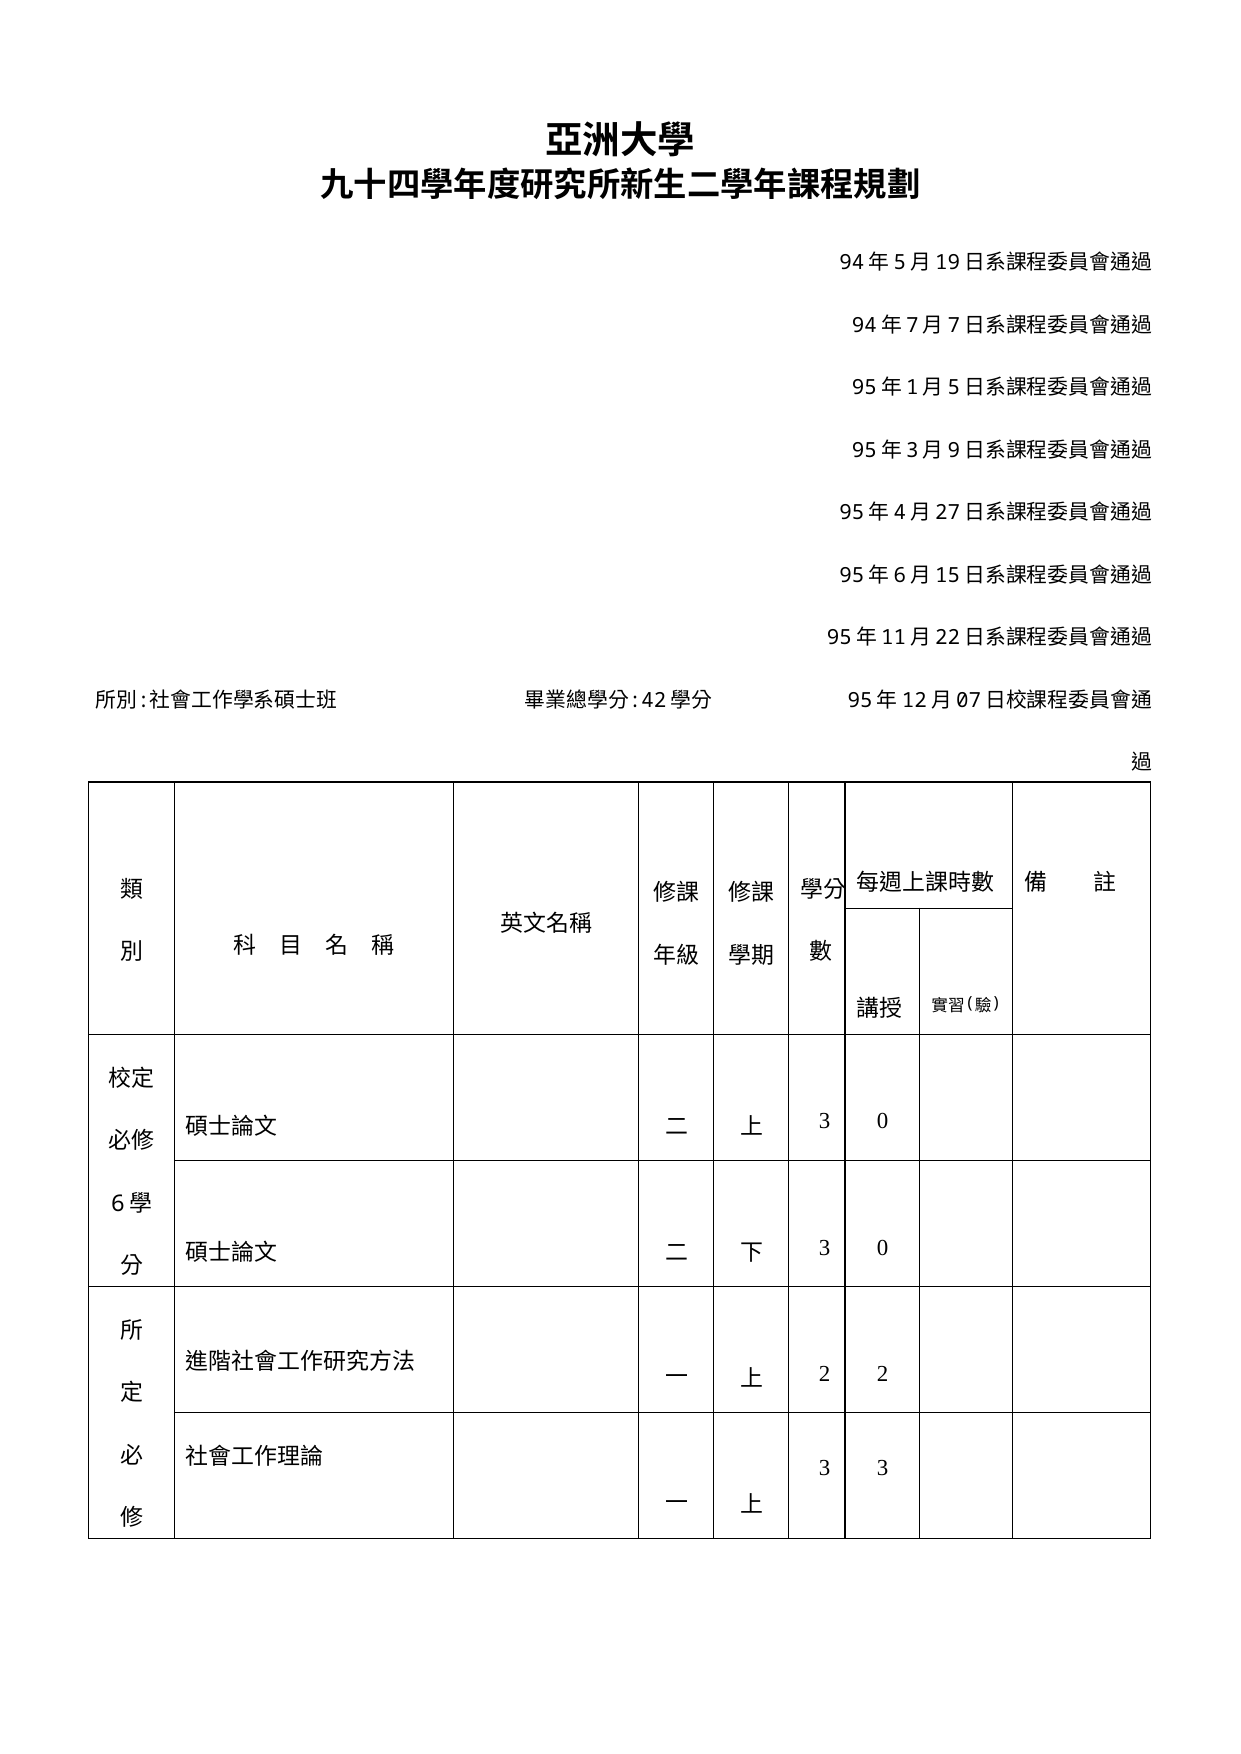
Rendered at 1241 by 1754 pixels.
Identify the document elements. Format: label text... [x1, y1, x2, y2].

table_cell 3 [846, 1413, 919, 1538]
table_cell [1013, 1161, 1150, 1286]
table_cell 校定 必修 6學分 [89, 1035, 174, 1286]
table_header 類 別 [89, 783, 174, 1033]
table_cell 社會工作理論 [175, 1413, 453, 1538]
text 九十四學年度研究所新生二學年課程規劃 [89, 158, 1152, 206]
table_cell 3 [789, 1413, 844, 1538]
text 95年11月22日系課程委員會通過 [89, 594, 1152, 656]
table_cell 碩士論文 [175, 1035, 453, 1159]
table_header 修課 學期 [714, 783, 788, 1033]
text 94年5月19日系課程委員會通過 [89, 219, 1152, 281]
table_cell [1013, 1287, 1150, 1412]
text 95年6月15日系課程委員會通過 [89, 531, 1152, 594]
table_cell 二 [639, 1035, 713, 1159]
table_cell [920, 1035, 1012, 1159]
table_cell 上 [714, 1413, 788, 1538]
table_cell 0 [846, 1035, 919, 1159]
text 94年7月7日系課程委員會通過 [89, 281, 1152, 344]
table_cell [454, 1035, 638, 1159]
table_cell 下 [714, 1161, 788, 1286]
table_cell [1013, 1413, 1150, 1538]
table_cell 實習(驗) [920, 909, 1012, 1033]
text 95年1月5日系課程委員會通過 [89, 344, 1152, 406]
table_cell [920, 1161, 1012, 1286]
table_cell 3 [789, 1035, 844, 1159]
table_cell 講授 [846, 909, 919, 1033]
table_header 每週上課時數 [846, 783, 1012, 907]
text 所別:社會工作學系碩士班 畢業總學分:42學分 95年12月07日校課程委員會通過 [89, 656, 1152, 781]
table_cell 碩士論文 [175, 1161, 453, 1286]
table_cell [454, 1413, 638, 1538]
table_header 學分 數 [789, 783, 844, 1033]
table_header 科 目 名 稱 [175, 783, 453, 1033]
table_cell 所 定 必 修 [89, 1287, 174, 1538]
table_cell [1013, 1035, 1150, 1159]
table_cell [454, 1161, 638, 1286]
table_cell 進階社會工作研究方法 [175, 1287, 453, 1412]
table_cell 二 [639, 1161, 713, 1286]
table_cell 一 [639, 1287, 713, 1412]
table_header 備 註 [1013, 783, 1150, 1033]
table_header 英文名稱 [454, 783, 638, 1033]
text 95年4月27日系課程委員會通過 [89, 469, 1152, 531]
table_cell 0 [846, 1161, 919, 1286]
table_cell 3 [789, 1161, 844, 1286]
table_cell 2 [789, 1287, 844, 1412]
table_cell 上 [714, 1035, 788, 1159]
table_cell 上 [714, 1287, 788, 1412]
table_header 修課年級 [639, 783, 713, 1033]
table_cell [920, 1413, 1012, 1538]
text 95年3月9日系課程委員會通過 [89, 406, 1152, 469]
table_cell 一 [639, 1413, 713, 1538]
table_cell [454, 1287, 638, 1412]
text 亞洲大學 [89, 96, 1152, 158]
table_cell [920, 1287, 1012, 1412]
table_cell 2 [846, 1287, 919, 1412]
